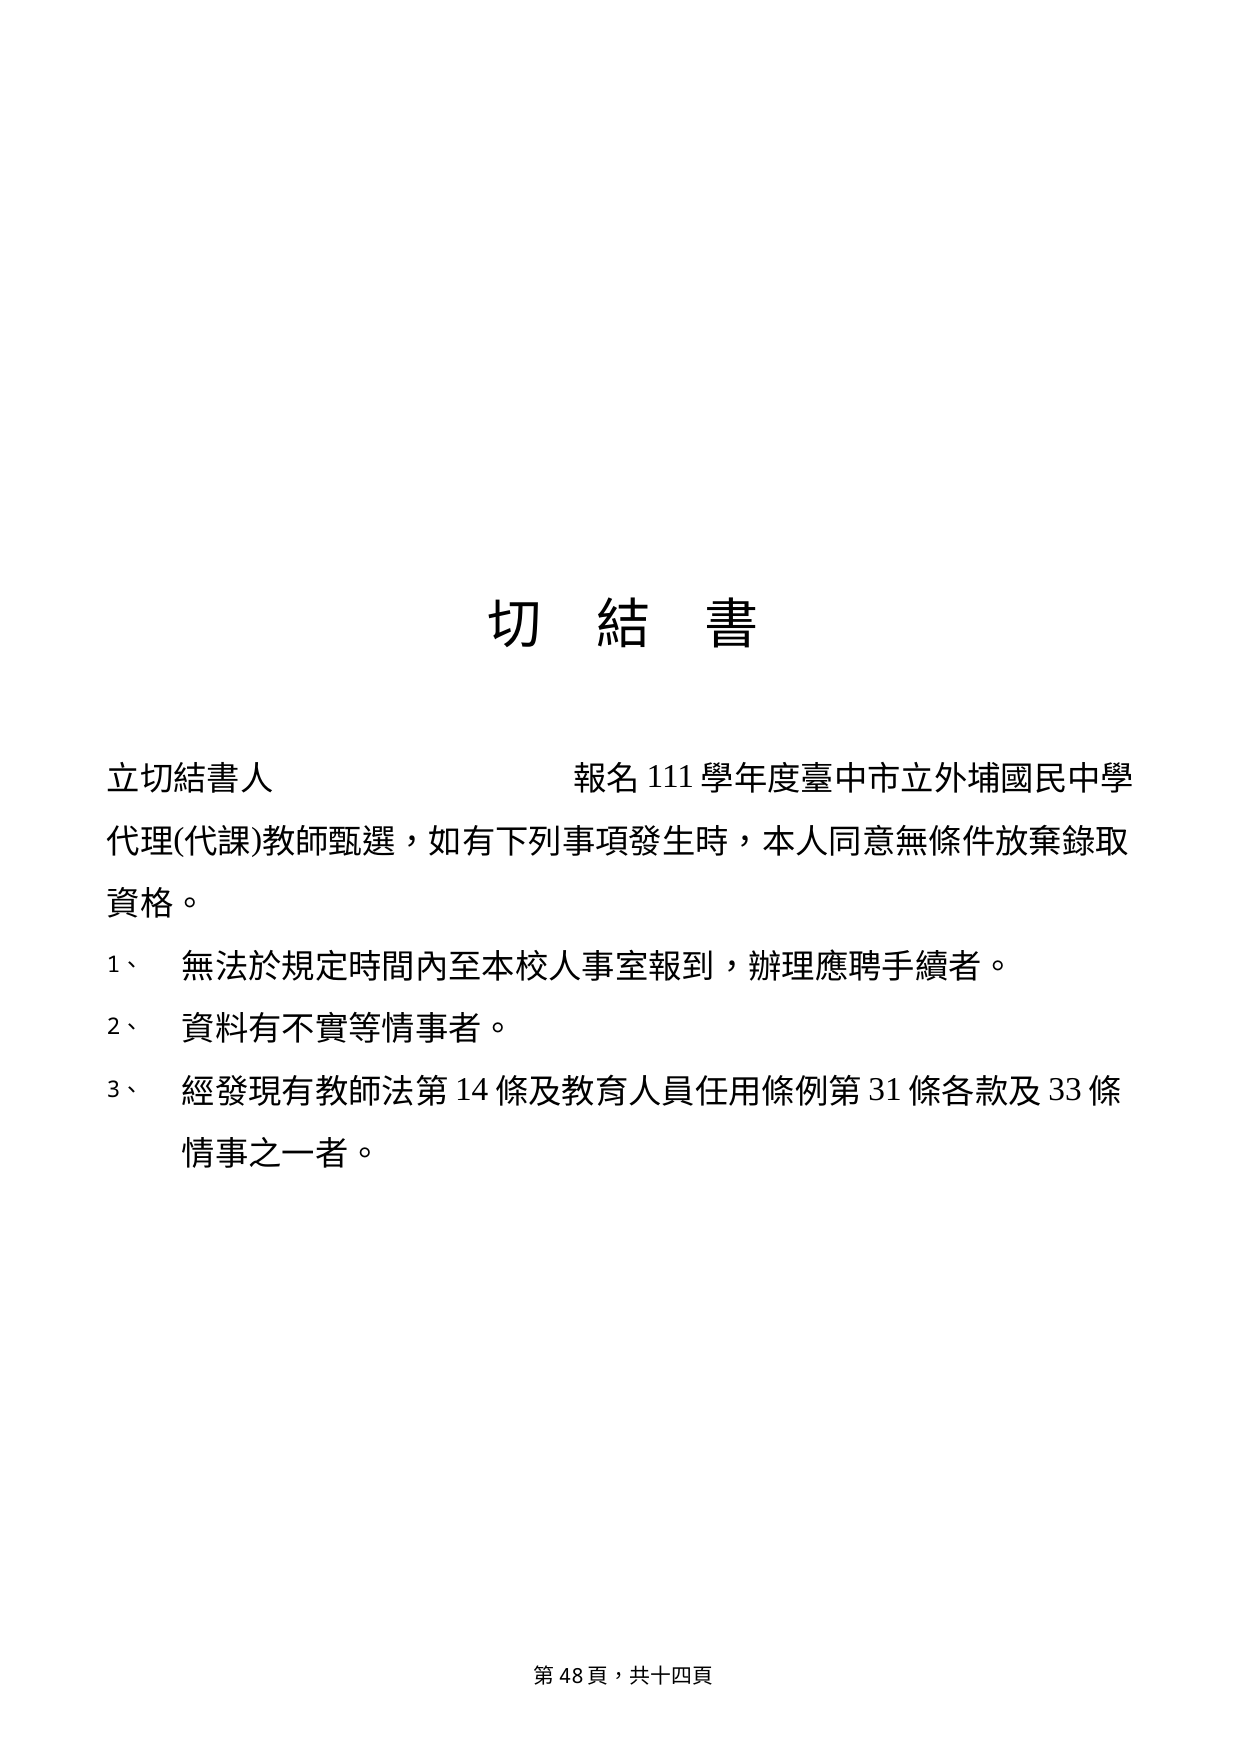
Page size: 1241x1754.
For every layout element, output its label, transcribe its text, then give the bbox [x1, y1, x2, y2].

list 經發現有教師法第14條及教育人員任用條例第31條各款及33條情事之一者。 [106, 1047, 1140, 1172]
text 立切結書人 報名111學年度臺中市立外埔國民中學代理(代課)教師甄選，如有下列事項發生時，本人同意無條件放棄錄取資格。 [106, 734, 1140, 922]
list 無法於規定時間內至本校人事室報到，辦理應聘手續者。 [106, 922, 1140, 984]
text 切 結 書 [106, 547, 1140, 672]
list 資料有不實等情事者。 [106, 984, 1140, 1047]
